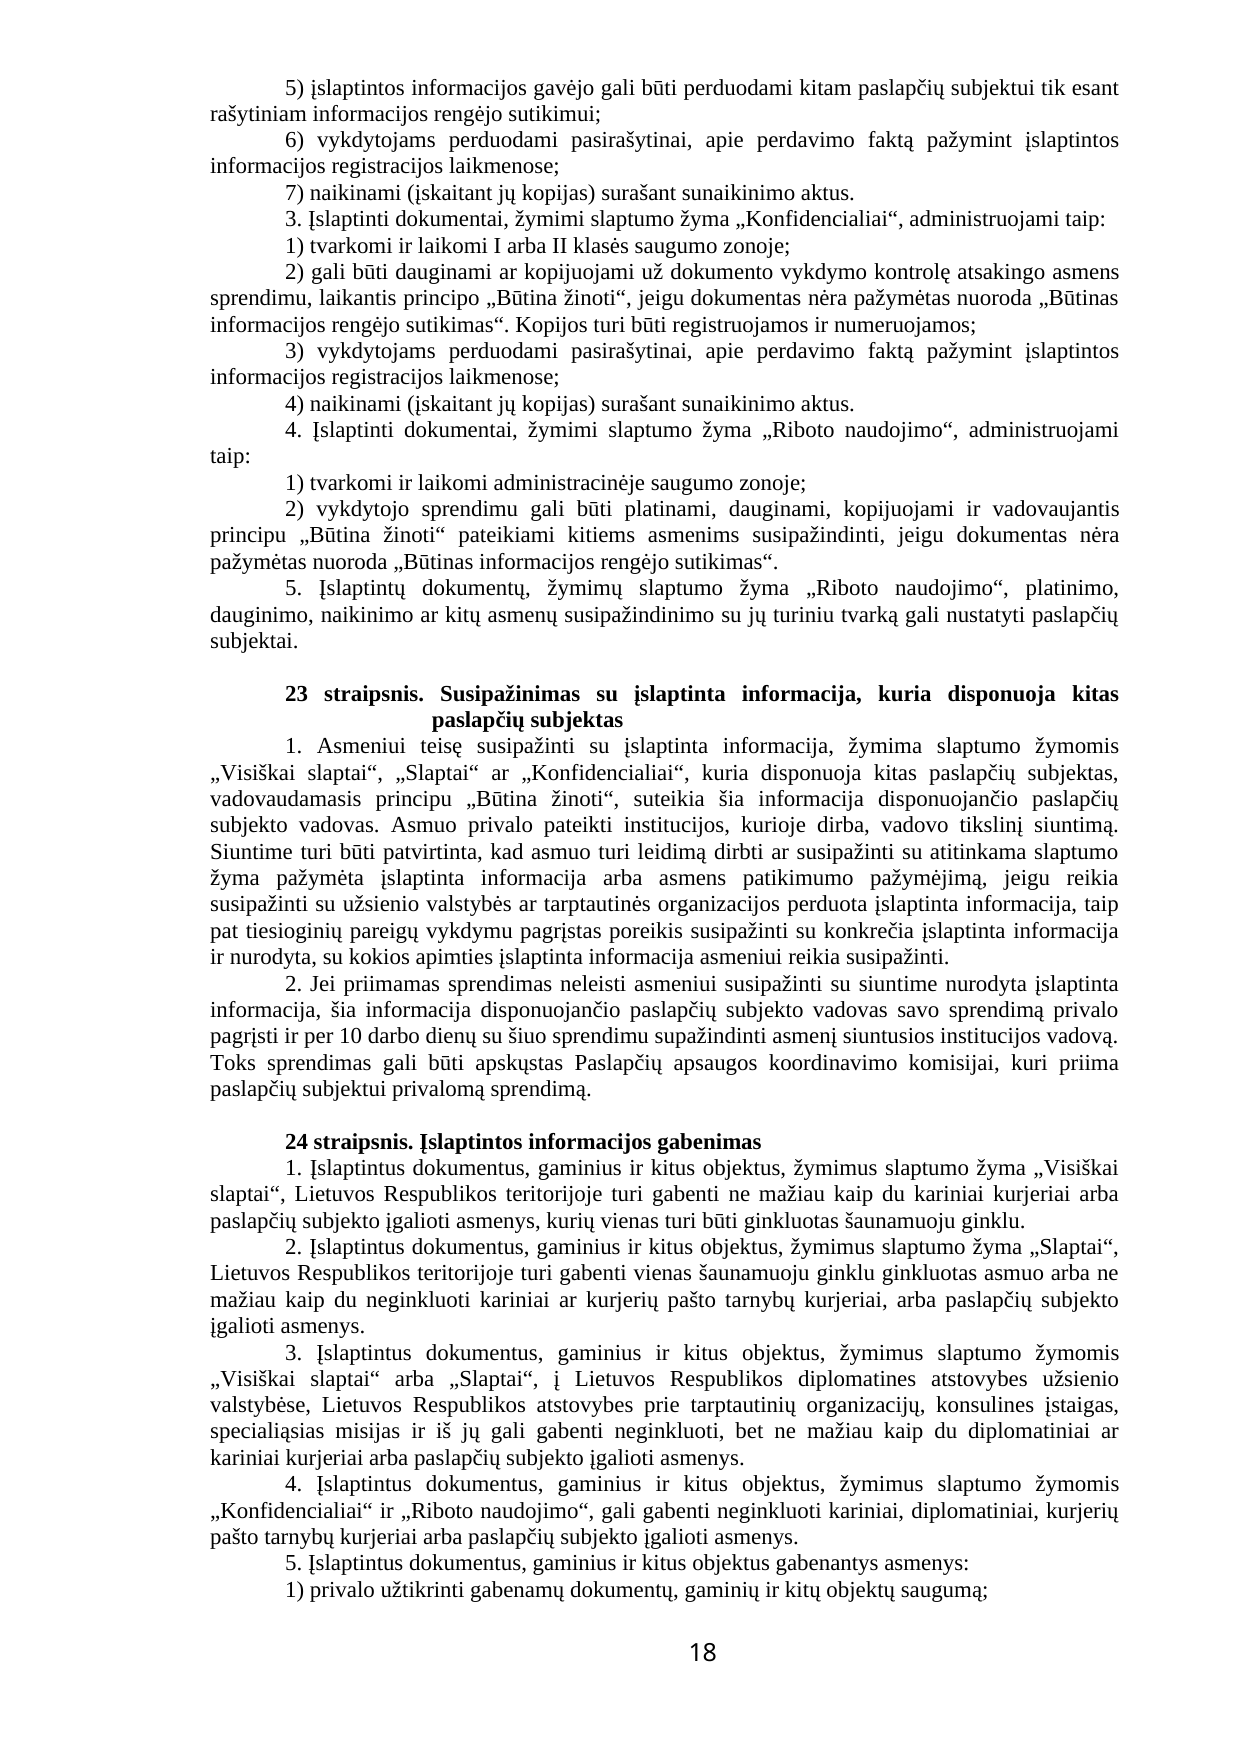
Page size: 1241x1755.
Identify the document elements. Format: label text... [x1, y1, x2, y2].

text 1) tvarkomi ir laikomi I arba II klasės saugumo zonoje; [210, 232, 1120, 258]
text 5. Įslaptintus dokumentus, gaminius ir kitus objektus gabenantys asmenys: [210, 1549, 1120, 1576]
text 1) privalo užtikrinti gabenamų dokumentų, gaminių ir kitų objektų saugumą; [210, 1576, 1120, 1602]
text 5) įslaptintos informacijos gavėjo gali būti perduodami kitam paslapčių subjektui tik esant rašytiniam informacijos rengėjo sutikimui; [210, 73, 1120, 126]
text 4) naikinami (įskaitant jų kopijas) surašant sunaikinimo aktus. [210, 390, 1120, 416]
text 24 straipsnis. Įslaptintos informacijos gabenimas [210, 1128, 1120, 1154]
text 23 straipsnis. Susipažinimas su įslaptinta informacija, kuria disponuoja kitas paslapčių subjektas [285, 680, 1120, 732]
text 1. Asmeniui teisę susipažinti su įslaptinta informacija, žymima slaptumo žymomis „Visiškai slaptai“, „Slaptai“ ar „Konfidencialiai“, kuria disponuoja kitas paslapčių subjektas, vadovaudamasis principu „Būtina žinoti“, suteikia šia informacija disponuojančio paslapčių subjekto vadovas. Asmuo privalo pateikti institucijos, kurioje dirba, vadovo tikslinį siuntimą. Siuntime turi būti patvirtinta, kad asmuo turi leidimą dirbti ar susipažinti su atitinkama slaptumo žyma pažymėta įslaptinta informacija arba asmens patikimumo pažymėjimą, jeigu reikia susipažinti su užsienio valstybės ar tarptautinės organizacijos perduota įslaptinta informacija, taip pat tiesioginių pareigų vykdymu pagrįstas poreikis susipažinti su konkrečia įslaptinta informacija ir nurodyta, su kokios apimties įslaptinta informacija asmeniui reikia susipažinti. [210, 732, 1120, 969]
text 4. Įslaptintus dokumentus, gaminius ir kitus objektus, žymimus slaptumo žymomis „Konfidencialiai“ ir „Riboto naudojimo“, gali gabenti neginkluoti kariniai, diplomatiniai, kurjerių pašto tarnybų kurjeriai arba paslapčių subjekto įgalioti asmenys. [210, 1470, 1120, 1549]
text 2) vykdytojo sprendimu gali būti platinami, dauginami, kopijuojami ir vadovaujantis principu „Būtina žinoti“ pateikiami kitiems asmenims susipažindinti, jeigu dokumentas nėra pažymėtas nuoroda „Būtinas informacijos rengėjo sutikimas“. [210, 495, 1120, 574]
text 3. Įslaptinti dokumentai, žymimi slaptumo žyma „Konfidencialiai“, administruojami taip: [210, 205, 1120, 232]
text 2. Įslaptintus dokumentus, gaminius ir kitus objektus, žymimus slaptumo žyma „Slaptai“, Lietuvos Respublikos teritorijoje turi gabenti vienas šaunamuoju ginklu ginkluotas asmuo arba ne mažiau kaip du neginkluoti kariniai ar kurjerių pašto tarnybų kurjeriai, arba paslapčių subjekto įgalioti asmenys. [210, 1233, 1120, 1338]
text 1) tvarkomi ir laikomi administracinėje saugumo zonoje; [210, 469, 1120, 495]
text 3. Įslaptintus dokumentus, gaminius ir kitus objektus, žymimus slaptumo žymomis „Visiškai slaptai“ arba „Slaptai“, į Lietuvos Respublikos diplomatines atstovybes užsienio valstybėse, Lietuvos Respublikos atstovybes prie tarptautinių organizacijų, konsulines įstaigas, specialiąsias misijas ir iš jų gali gabenti neginkluoti, bet ne mažiau kaip du diplomatiniai ar kariniai kurjeriai arba paslapčių subjekto įgalioti asmenys. [210, 1338, 1120, 1470]
text 4. Įslaptinti dokumentai, žymimi slaptumo žyma „Riboto naudojimo“, administruojami taip: [210, 416, 1120, 469]
text 3) vykdytojams perduodami pasirašytinai, apie perdavimo faktą pažymint įslaptintos informacijos registracijos laikmenose; [210, 337, 1120, 390]
text 2) gali būti dauginami ar kopijuojami už dokumento vykdymo kontrolę atsakingo asmens sprendimu, laikantis principo „Būtina žinoti“, jeigu dokumentas nėra pažymėtas nuoroda „Būtinas informacijos rengėjo sutikimas“. Kopijos turi būti registruojamos ir numeruojamos; [210, 258, 1120, 337]
text 7) naikinami (įskaitant jų kopijas) surašant sunaikinimo aktus. [210, 179, 1120, 205]
text 6) vykdytojams perduodami pasirašytinai, apie perdavimo faktą pažymint įslaptintos informacijos registracijos laikmenose; [210, 126, 1120, 179]
text 5. Įslaptintų dokumentų, žymimų slaptumo žyma „Riboto naudojimo“, platinimo, dauginimo, naikinimo ar kitų asmenų susipažindinimo su jų turiniu tvarką gali nustatyti paslapčių subjektai. [210, 574, 1120, 653]
text 1. Įslaptintus dokumentus, gaminius ir kitus objektus, žymimus slaptumo žyma „Visiškai slaptai“, Lietuvos Respublikos teritorijoje turi gabenti ne mažiau kaip du kariniai kurjeriai arba paslapčių subjekto įgalioti asmenys, kurių vienas turi būti ginkluotas šaunamuoju ginklu. [210, 1154, 1120, 1233]
text 2. Jei priimamas sprendimas neleisti asmeniui susipažinti su siuntime nurodyta įslaptinta informacija, šia informacija disponuojančio paslapčių subjekto vadovas savo sprendimą privalo pagrįsti ir per 10 darbo dienų su šiuo sprendimu supažindinti asmenį siuntusios institucijos vadovą. Toks sprendimas gali būti apskųstas Paslapčių apsaugos koordinavimo komisijai, kuri priima paslapčių subjektui privalomą sprendimą. [210, 969, 1120, 1101]
